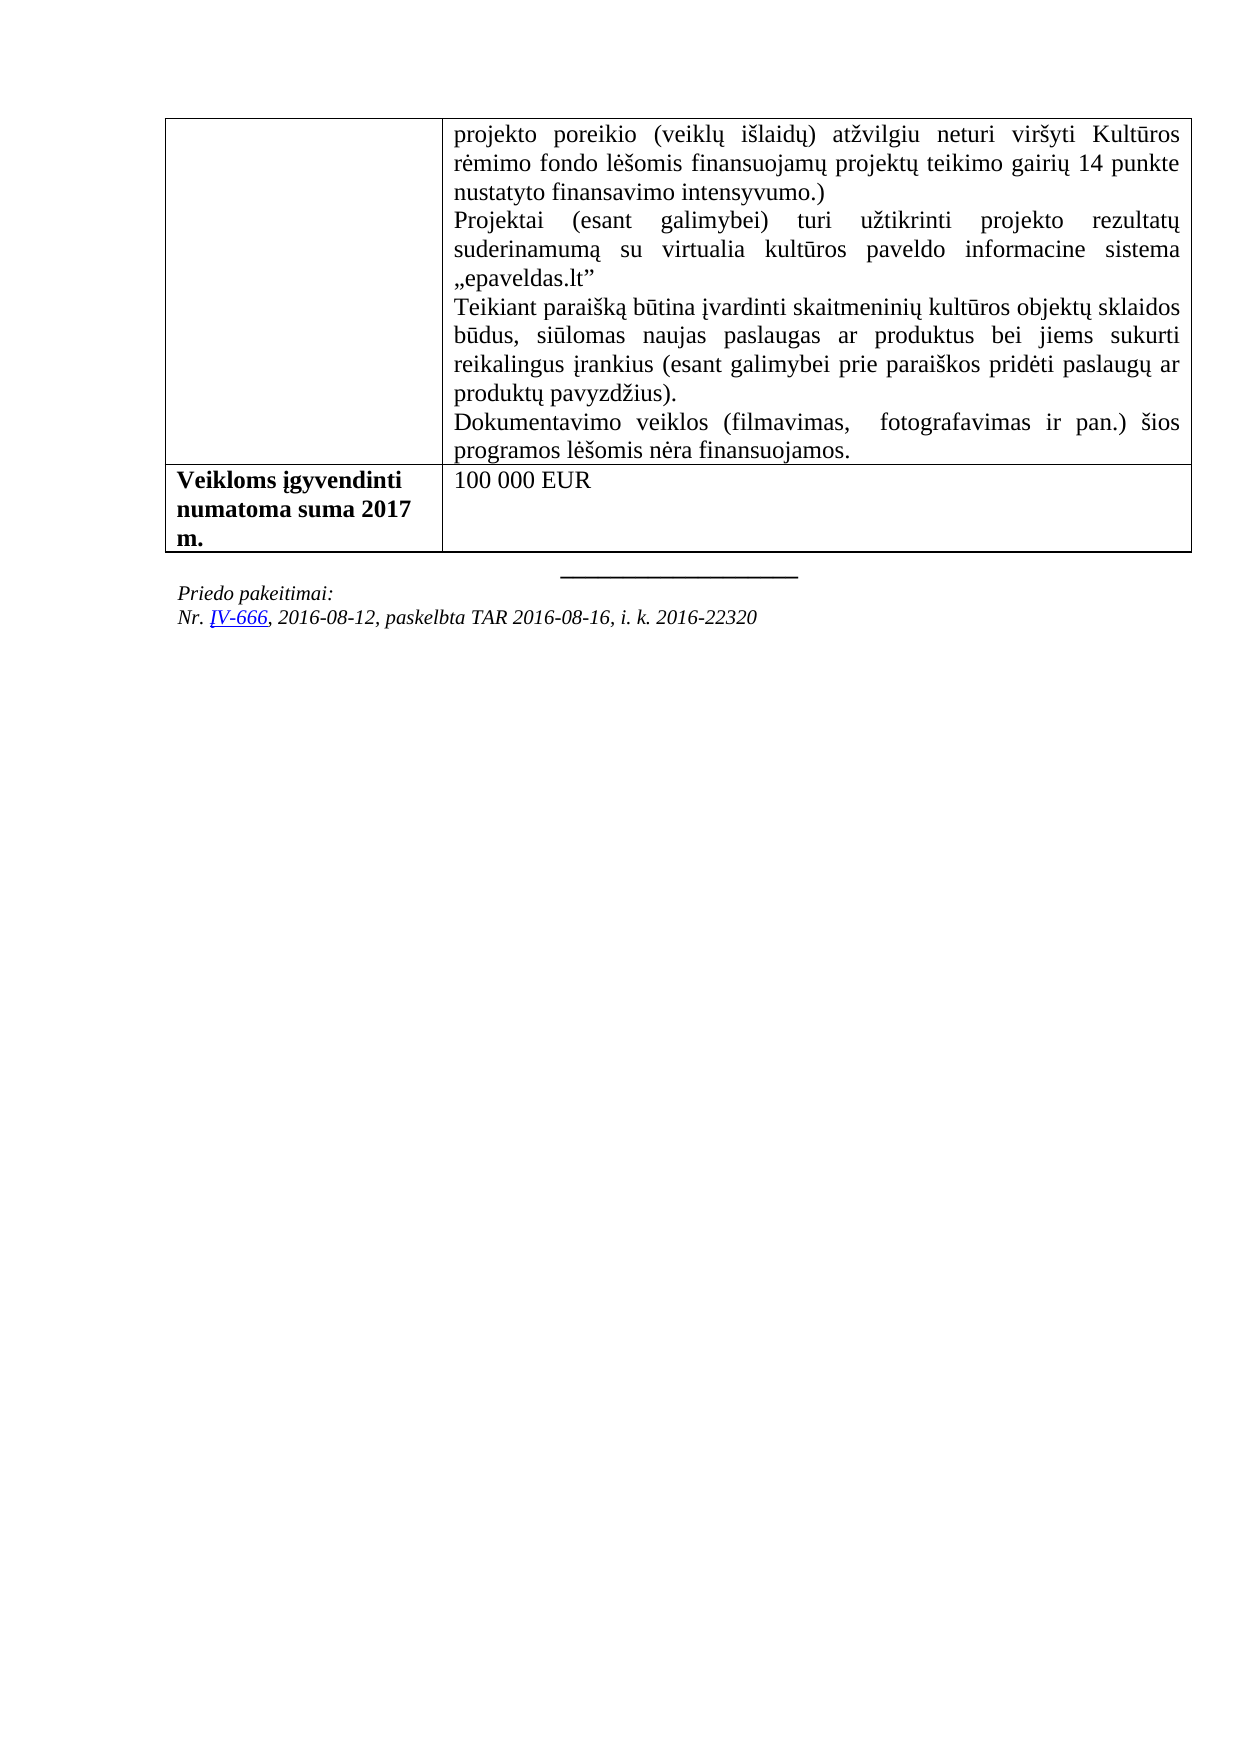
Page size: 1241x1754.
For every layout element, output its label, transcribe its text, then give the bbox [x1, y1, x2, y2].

table_cell Veikloms įgyvendinti numatoma suma 2017 m. [166, 465, 442, 551]
text Nr. ĮV-666, 2016-08-12, paskelbta TAR 2016-08-16, i. k. 2016-22320 [177, 605, 1181, 629]
table_cell [166, 119, 442, 464]
table_cell projekto poreikio (veiklų išlaidų) atžvilgiu neturi viršyti Kultūros rėmimo fondo lėšomis finansuojamų projektų teikimo gairių 14 punkte nustatyto finansavimo intensyvumo.) Projektai (esant galimybei) turi užtikrinti projekto rezultatų suderinamumą su virtualia kultūros paveldo informacine sistema „epaveldas.lt” Teikiant paraišką būtina įvardinti skaitmeninių kultūros objektų sklaidos būdus, siūlomas naujas paslaugas ar produktus bei jiems sukurti reikalingus įrankius (esant galimybei prie paraiškos pridėti paslaugų ar produktų pavyzdžius). Dokumentavimo veiklos (filmavimas, fotografavimas ir pan.) šios programos lėšomis nėra finansuojamos. [443, 119, 1191, 464]
text ___________________ [177, 553, 1181, 581]
text Priedo pakeitimai: [177, 581, 1181, 605]
table_cell 100 000 EUR [443, 465, 1191, 551]
